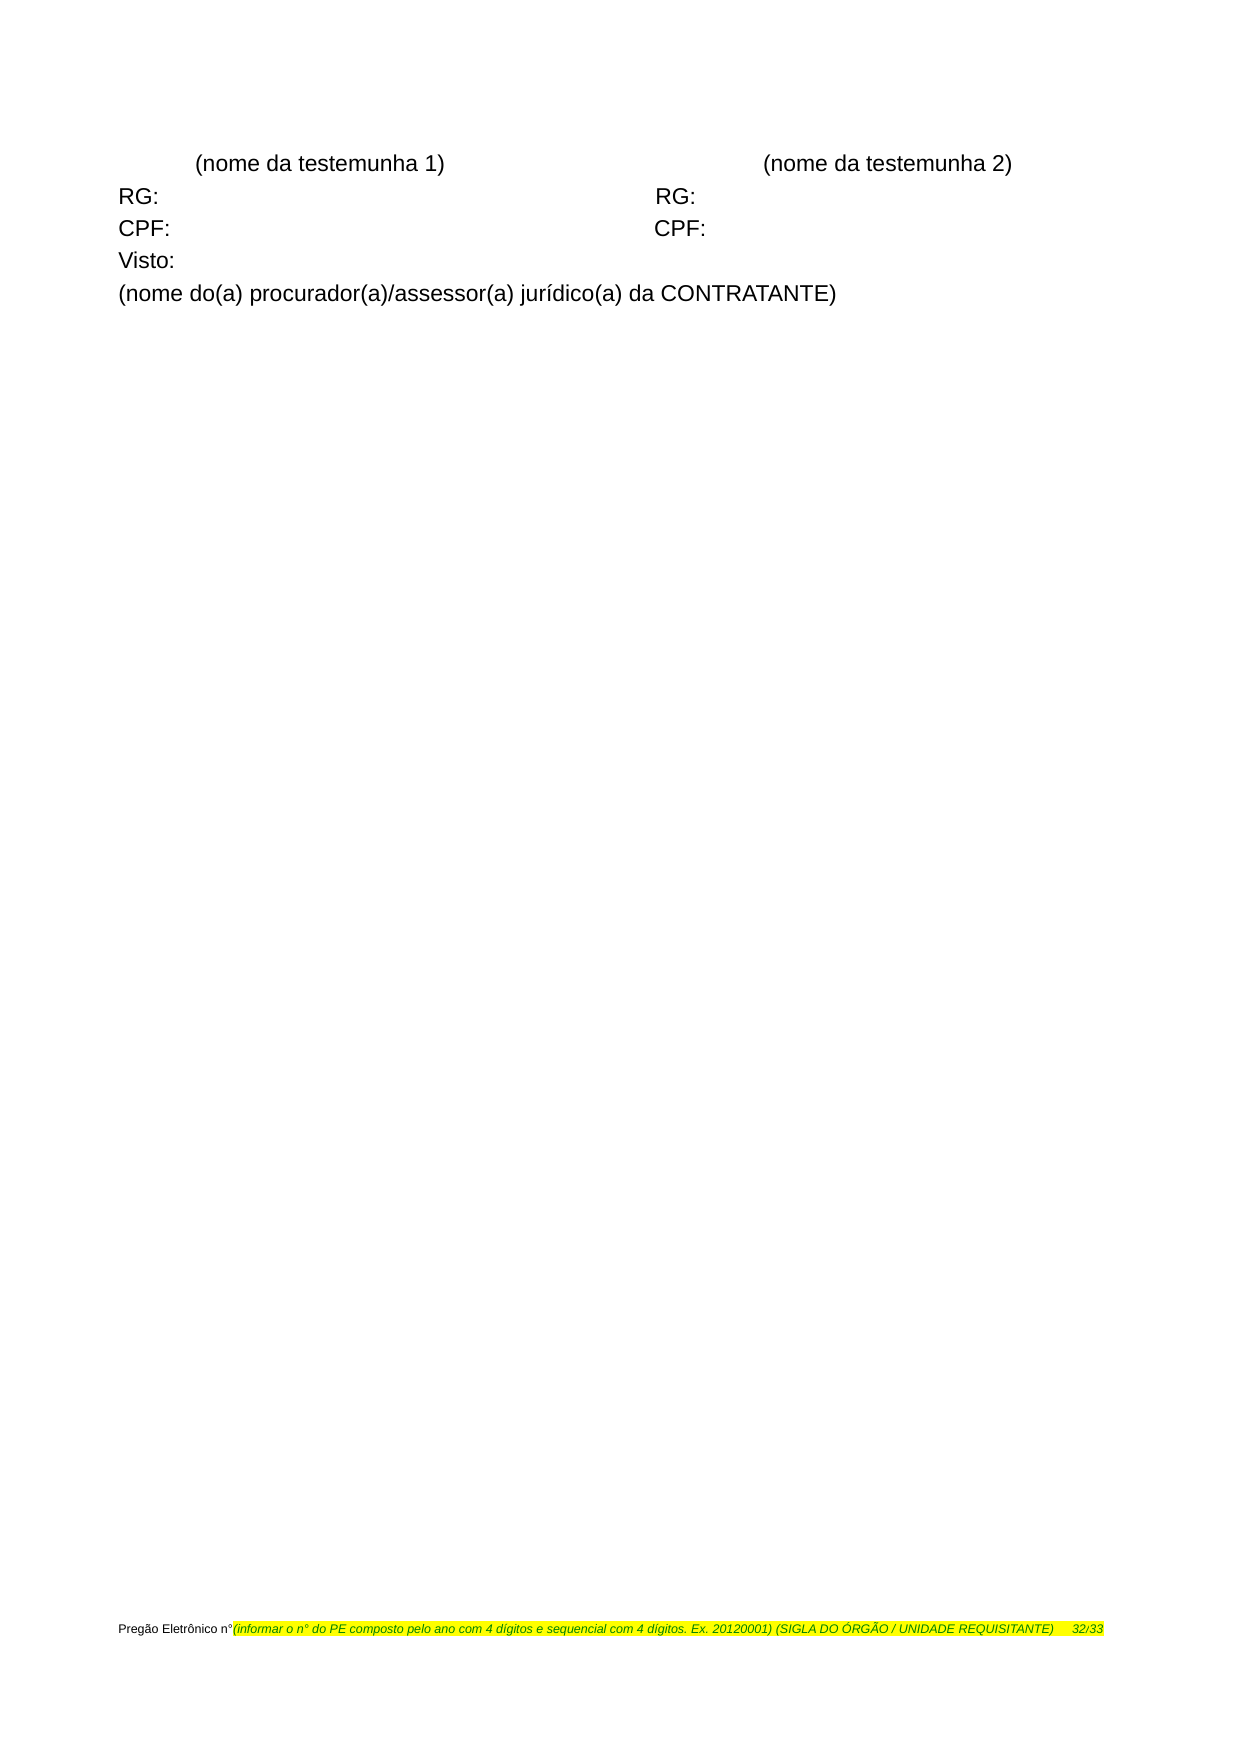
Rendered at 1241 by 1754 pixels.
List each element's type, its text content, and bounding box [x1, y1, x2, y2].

text (nome do(a) procurador(a)/assessor(a) jurídico(a) da CONTRATANTE) [118, 279, 1122, 306]
text RG: RG: [118, 183, 1122, 209]
text CPF: CPF: [118, 215, 1122, 241]
text (nome da testemunha 1) (nome da testemunha 2) [195, 150, 1121, 177]
text Visto: [118, 247, 1122, 274]
